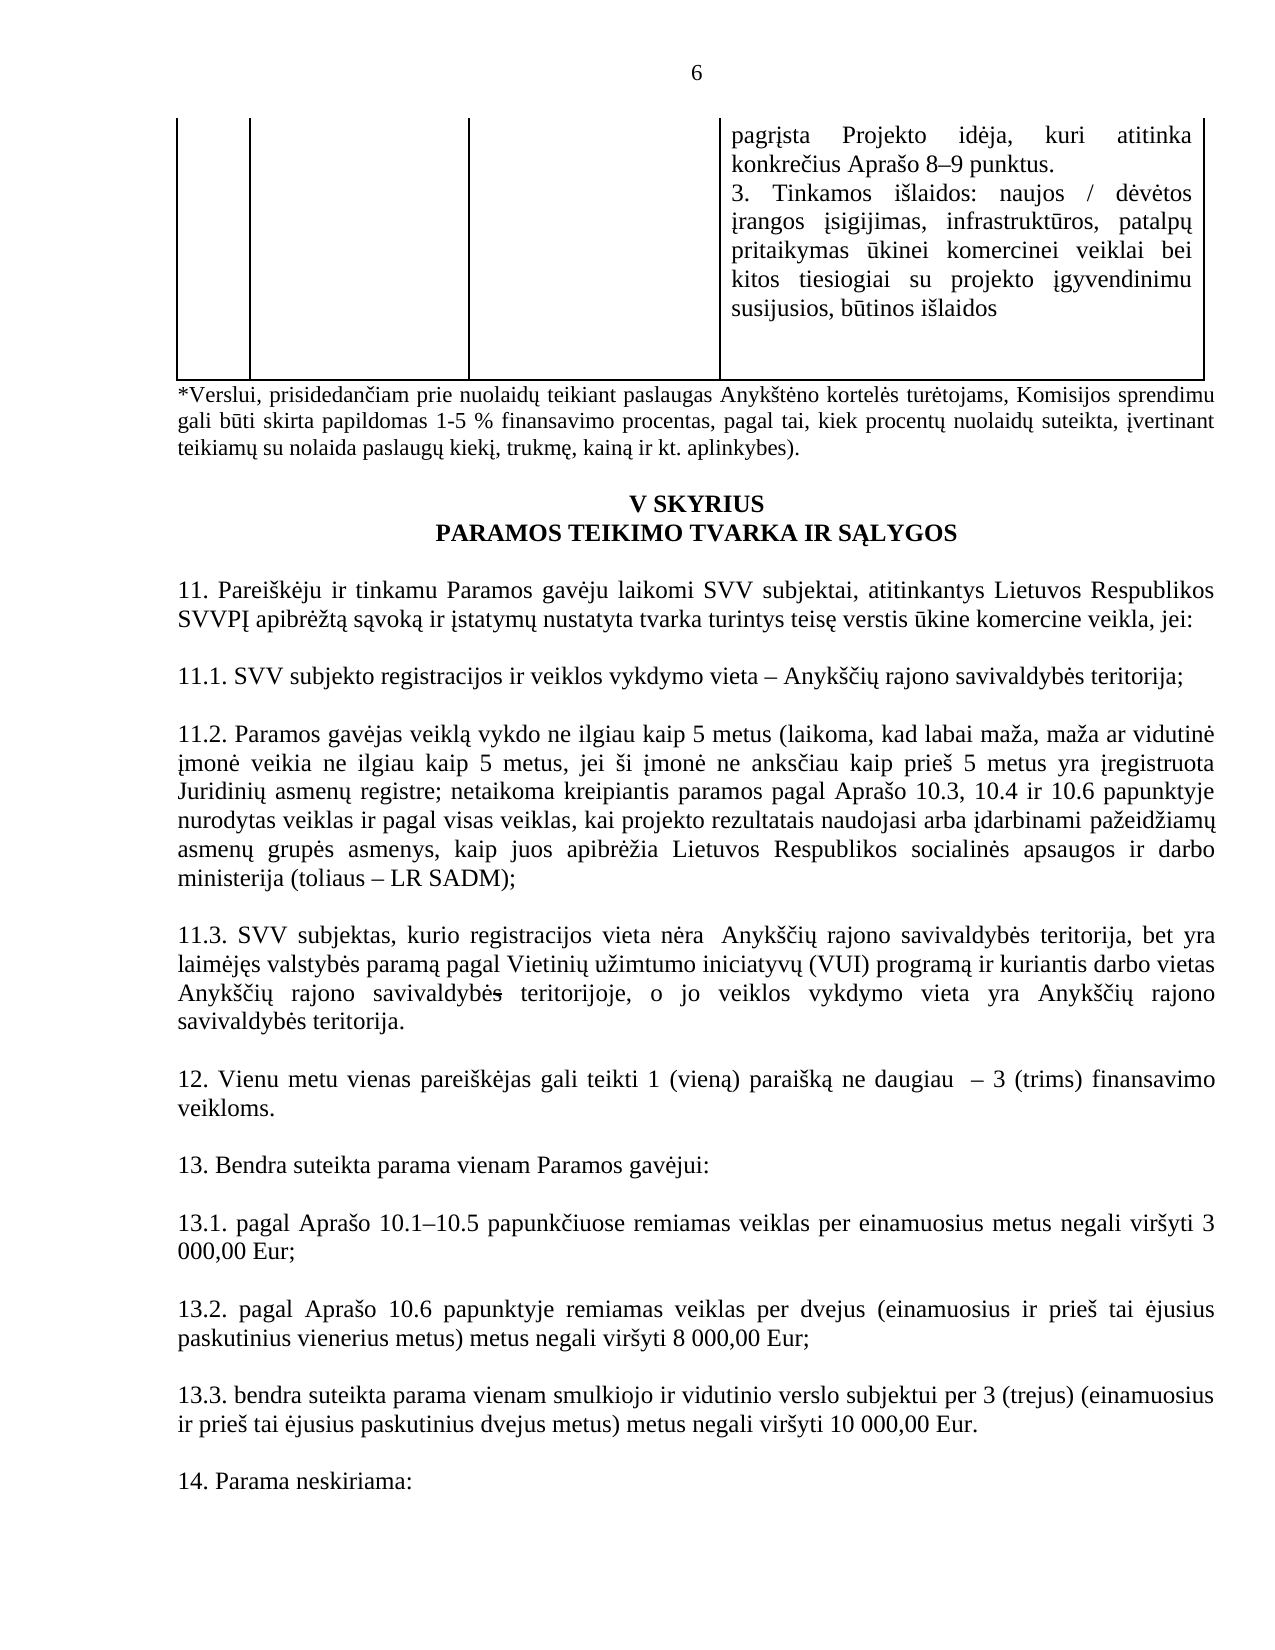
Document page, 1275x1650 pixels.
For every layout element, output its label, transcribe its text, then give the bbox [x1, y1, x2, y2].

text V SKYRIUS [177, 489, 1216, 518]
text 12. Vienu metu vienas pareiškėjas gali teikti 1 (vieną) paraišką ne daugiau – 3 (trims) finansavimo veikloms. [177, 1064, 1216, 1121]
table_cell [251, 321, 468, 350]
text 13.2. pagal Aprašo 10.6 papunktyje remiamas veiklas per dvejus (einamuosius ir prieš tai ėjusius paskutinius vienerius metus) metus negali viršyti 8 000,00 Eur; [177, 1294, 1216, 1351]
table_cell [178, 118, 249, 321]
text PARAMOS TEIKIMO TVARKA IR SĄLYGOS [177, 518, 1216, 546]
table_cell pagrįsta Projekto idėja, kuri atitinka konkrečius Aprašo 8–9 punktus. 3. Tinkamos išlaidos: naujos / dėvėtos įrangos įsigijimas, infrastruktūros, patalpų pritaikymas ūkinei komercinei veiklai bei kitos tiesiogiai su projekto įgyvendinimu susijusios, būtinos išlaidos [721, 118, 1203, 321]
table_cell [178, 350, 249, 379]
table_cell [721, 321, 1203, 350]
text 13.3. bendra suteikta parama vienam smulkiojo ir vidutinio verslo subjektui per 3 (trejus) (einamuosius ir prieš tai ėjusius paskutinius dvejus metus) metus negali viršyti 10 000,00 Eur. [177, 1380, 1216, 1438]
table_cell [470, 350, 719, 379]
text 11.1. SVV subjekto registracijos ir veiklos vykdymo vieta – Anykščių rajono savivaldybės teritorija; [177, 661, 1216, 690]
table_cell [251, 118, 468, 321]
table_cell [470, 118, 719, 321]
text 11. Pareiškėju ir tinkamu Paramos gavėju laikomi SVV subjektai, atitinkantys Lietuvos Respublikos SVVPĮ apibrėžtą sąvoką ir įstatymų nustatyta tvarka turintys teisę verstis ūkine komercine veikla, jei: [177, 575, 1216, 633]
text 11.3. SVV subjektas, kurio registracijos vieta nėra Anykščių rajono savivaldybės teritorija, bet yra laimėjęs valstybės paramą pagal Vietinių užimtumo iniciatyvų (VUI) programą ir kuriantis darbo vietas Anykščių rajono savivaldybės teritorijoje, o jo veiklos vykdymo vieta yra Anykščių rajono savivaldybės teritorija. [177, 920, 1216, 1035]
table_cell [178, 321, 249, 350]
text 14. Parama neskiriama: [177, 1466, 1216, 1495]
text 13.1. pagal Aprašo 10.1–10.5 papunkčiuose remiamas veiklas per einamuosius metus negali viršyti 3 000,00 Eur; [177, 1208, 1216, 1265]
text *Verslui, prisidedančiam prie nuolaidų teikiant paslaugas Anykštėno kortelės turėtojams, Komisijos sprendimu gali būti skirta papildomas 1-5 % finansavimo procentas, pagal tai, kiek procentų nuolaidų suteikta, įvertinant teikiamų su nolaida paslaugų kiekį, trukmę, kainą ir kt. aplinkybes). [177, 381, 1216, 460]
table_cell [251, 350, 468, 379]
text 13. Bendra suteikta parama vienam Paramos gavėjui: [177, 1150, 1216, 1179]
table_cell [470, 321, 719, 350]
table_cell [721, 350, 1203, 379]
text 11.2. Paramos gavėjas veiklą vykdo ne ilgiau kaip 5 metus (laikoma, kad labai maža, maža ar vidutinė įmonė veikia ne ilgiau kaip 5 metus, jei ši įmonė ne anksčiau kaip prieš 5 metus yra įregistruota Juridinių asmenų registre; netaikoma kreipiantis paramos pagal Aprašo 10.3, 10.4 ir 10.6 papunktyje nurodytas veiklas ir pagal visas veiklas, kai projekto rezultatais naudojasi arba įdarbinami pažeidžiamų asmenų grupės asmenys, kaip juos apibrėžia Lietuvos Respublikos socialinės apsaugos ir darbo ministerija (toliaus – LR SADM); [177, 719, 1216, 891]
